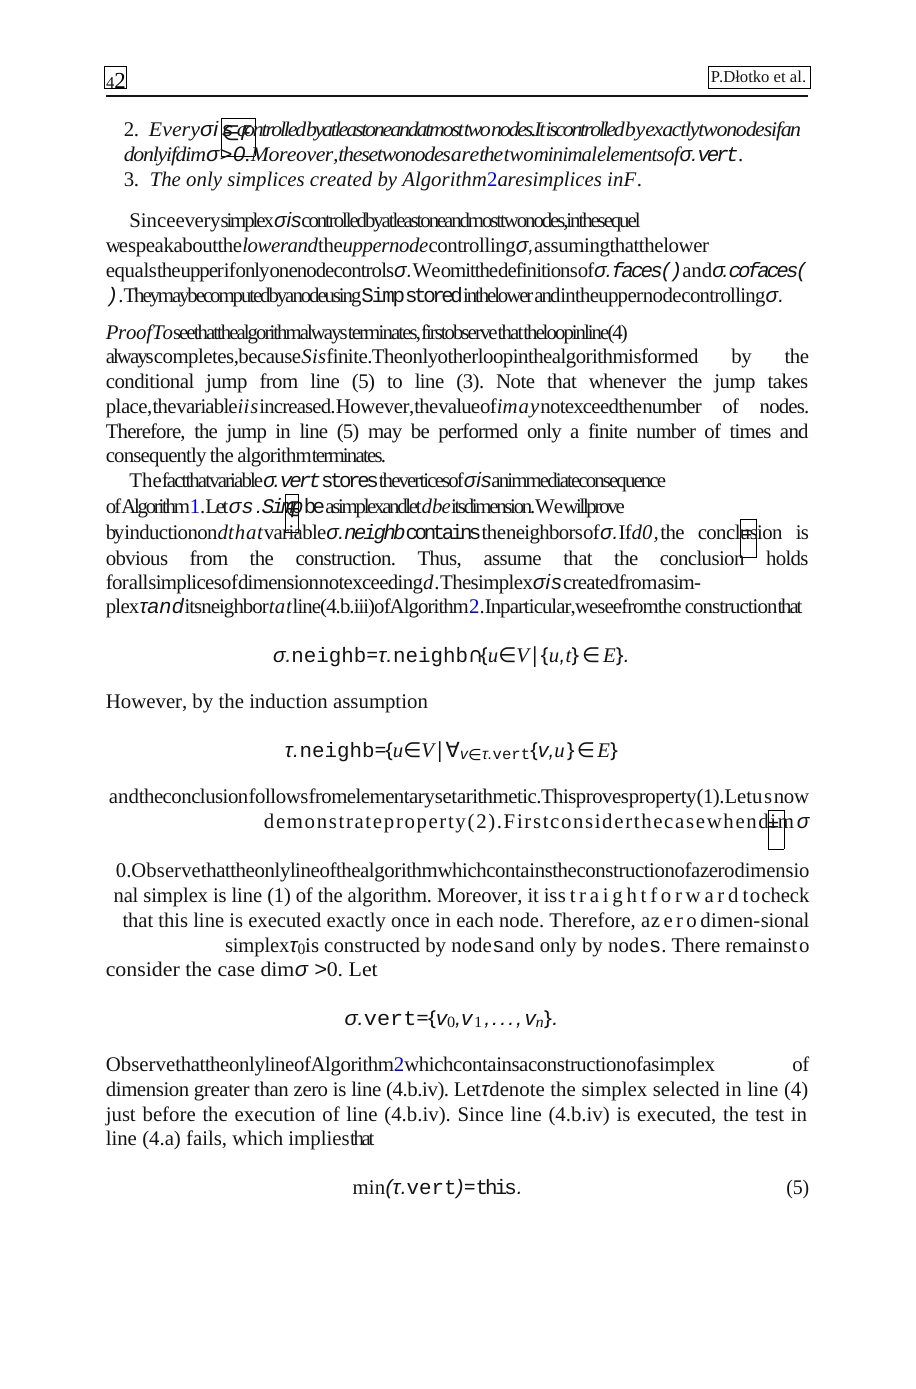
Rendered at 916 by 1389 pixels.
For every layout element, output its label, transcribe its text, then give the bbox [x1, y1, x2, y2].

text min(τ.vert)=this. (5) [94, 1172, 809, 1200]
text andtheconclusionfollowsfromelementarysetarithmetic.Thisprovesproperty(1).Letusnowdemonstrateproperty(2).Firstconsiderthecasewhendimσ 0.Observethattheonlylineofthealgorithmwhichcontainstheconstructionofazerodimensional simplex is line (1) of the algorithm. Moreover, it isstraightforwardtocheck that this line is executed exactly once in each node. Therefore, azerodimen-sional simplexτ0is constructed by nodesand only by nodes. There remainsto [106, 784, 809, 958]
list Everyσiscontrolledbyatleastoneandatmosttwonodes.Itiscontrolledbyexactlytwonodesifandonlyifdimσ>0.Moreover,thesetwonodesarethetwominimalelementsofσ.vert. [123, 117, 809, 168]
text consider the case dimσ >0. Let [106, 959, 822, 981]
text τ.neighb= {u∈V|∀v∈τ.vert{v,u}∈E} [94, 735, 808, 764]
text ObservethattheonlylineofAlgorithm2whichcontainsaconstructionofasimplex of dimension greater than zero is line (4.b.iv). Letτdenote the simplex selected in line (4) just before the execution of line (4.b.iv). Since line (4.b.iv) is executed, the test in line (4.a) fails, which impliesthat [106, 1052, 809, 1150]
text σ.vert= {v0,v1,...,vn}. [94, 1003, 808, 1031]
text Sinceeverysimplexσiscontrolledbyatleastoneandmosttwonodes,inthesequel wespeakaboutthelowerandtheuppernodecontrollingσ,assumingthatthelower equalstheupperifonlyonenodecontrolsσ.Weomitthedefinitionsofσ.faces()andσ.cofaces().TheymaybecomputedbyanodeusingSimpstoredinthelower andintheuppernodecontrollingσ. [106, 207, 809, 307]
text Thefactthatvariableσ.vertstorestheverticesofσisanimmediateconsequence ofAlgorithm1.Letσs.Simpbeasimplexandletdbeitsdimension.Wewillprove byinductionondthatvariableσ.neighbcontainstheneighborsofσ.Ifd0,the conclusion is obvious from the construction. Thus, assume that the conclusion holds forallsimplicesofdimensionnotexceedingd.Thesimplexσiscreatedfromasim- plexτanditsneighbortatline(4.b.iii)ofAlgorithm2.Inparticular,weseefromthe constructionthat [106, 468, 809, 618]
text ProofToseethatthealgorithmalwaysterminates,firstobservethattheloopinline(4) alwayscompletes,becauseSisfinite.Theonlyotherloopinthealgorithmisformed by the conditional jump from line (5) to line (3). Note that whenever the jump takes place,thevariableiisincreased.However,thevalueofimaynotexceedthenumber of nodes. Therefore, the jump in line (5) may be performed only a finite number of times and consequently the algorithmterminates. [106, 320, 809, 467]
text However, by the induction assumption [106, 689, 822, 713]
list The only simplices created by Algorithm2aresimplices inF. [123, 168, 822, 191]
text σ.neighb=τ.neighb∩{u∈V|{u,t}∈E}. [94, 640, 808, 668]
